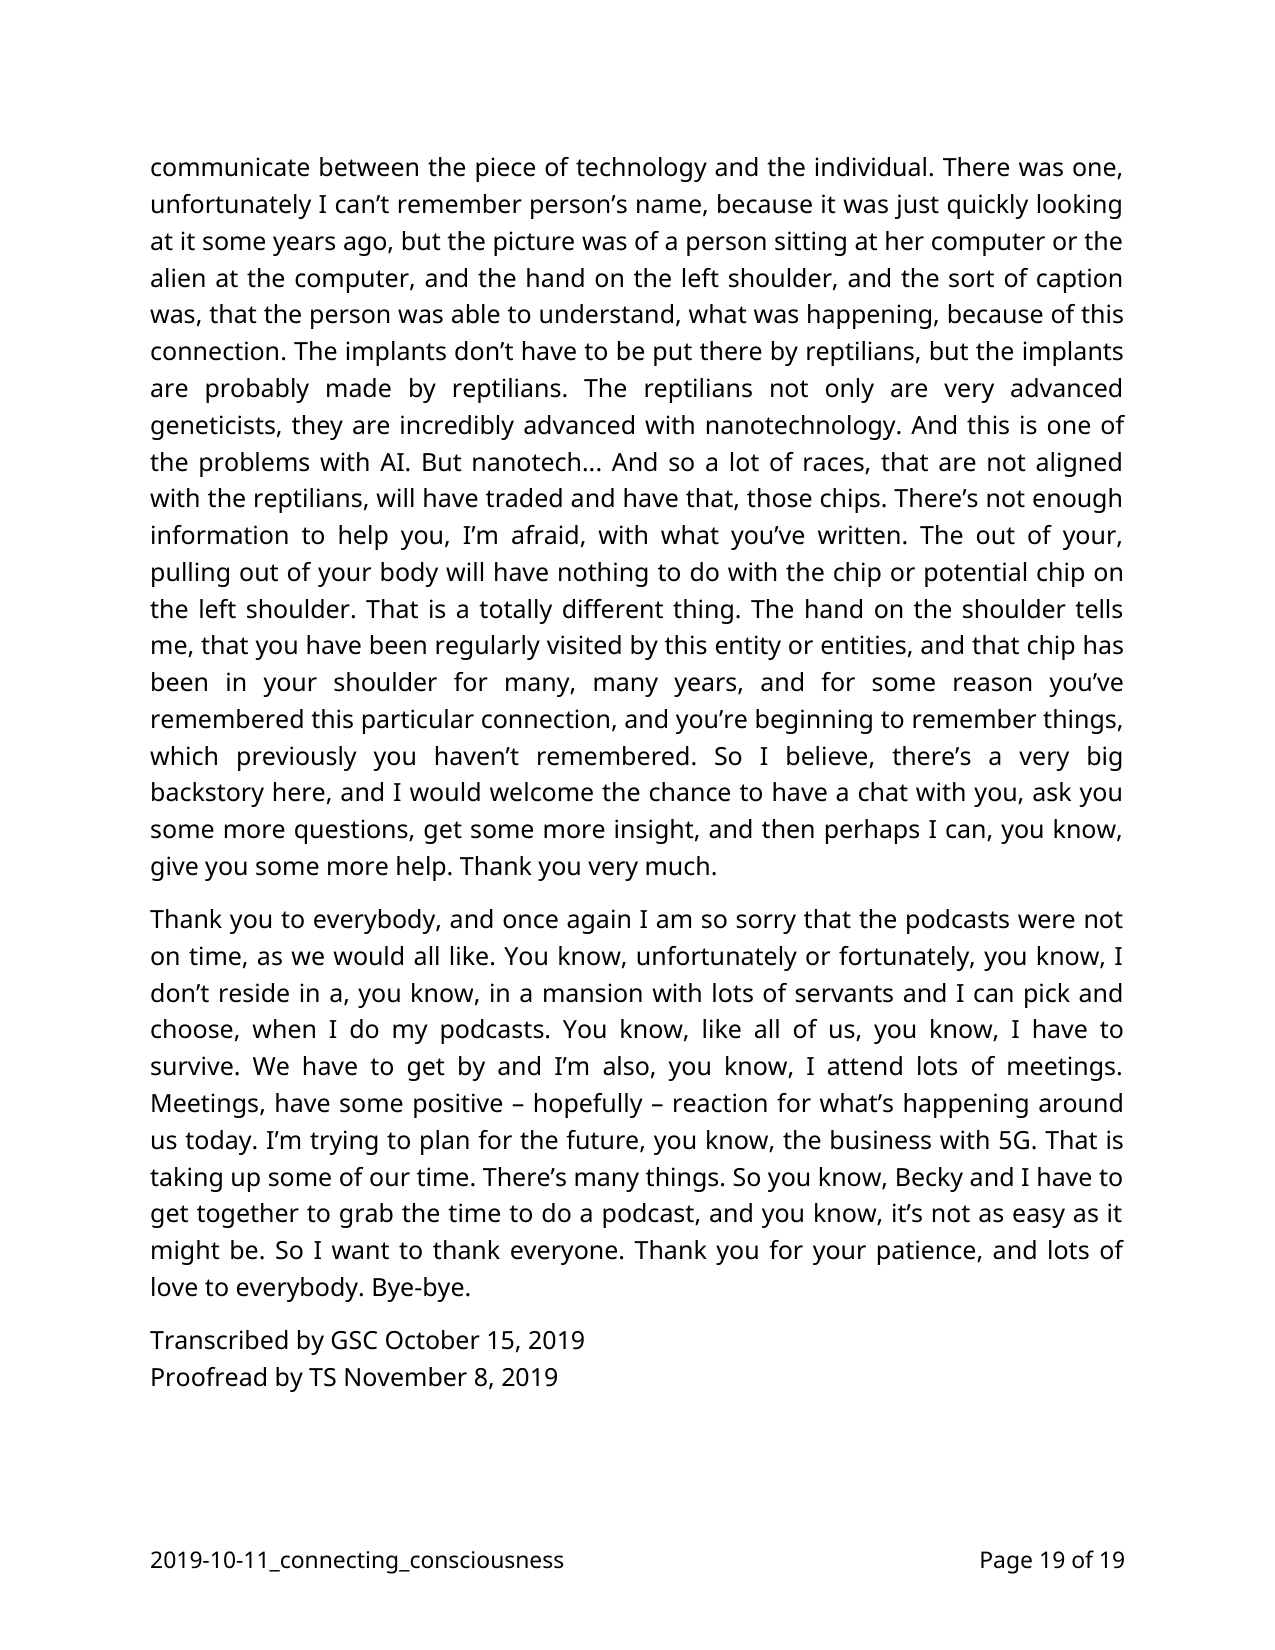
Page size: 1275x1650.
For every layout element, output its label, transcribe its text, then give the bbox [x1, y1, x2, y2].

text Thank you to everybody, and once again I am so sorry that the podcasts were not on time, as we would all like. You know, unfortunately or fortunately, you know, I don’t reside in a, you know, in a mansion with lots of servants and I can pick and choose, when I do my podcasts. You know, like all of us, you know, I have to survive. We have to get by and I’m also, you know, I attend lots of meetings. Meetings, have some positive – hopefully – reaction for what’s happening around us today. I’m trying to plan for the future, you know, the business with 5G. That is taking up some of our time. There’s many things. So you know, Becky and I have to get together to grab the time to do a podcast, and you know, it’s not as easy as it might be. So I want to thank everyone. Thank you for your patience, and lots of love to everybody. Bye-bye. [150, 902, 1125, 1304]
text Transcribed by GSC October 15, 2019 [150, 1323, 1125, 1357]
text communicate between the piece of technology and the individual. There was one, unfortunately I can’t remember person’s name, because it was just quickly looking at it some years ago, but the picture was of a person sitting at her computer or the alien at the computer, and the hand on the left shoulder, and the sort of caption was, that the person was able to understand, what was happening, because of this connection. The implants don’t have to be put there by reptilians, but the implants are probably made by reptilians. The reptilians not only are very advanced geneticists, they are incredibly advanced with nanotechnology. And this is one of the problems with AI. But nanotech... And so a lot of races, that are not aligned with the reptilians, will have traded and have that, those chips. There’s not enough information to help you, I’m afraid, with what you’ve written. The out of your, pulling out of your body will have nothing to do with the chip or potential chip on the left shoulder. That is a totally different thing. The hand on the shoulder tells me, that you have been regularly visited by this entity or entities, and that chip has been in your shoulder for many, many years, and for some reason you’ve remembered this particular connection, and you’re beginning to remember things, which previously you haven’t remembered. So I believe, there’s a very big backstory here, and I would welcome the chance to have a chat with you, ask you some more questions, get some more insight, and then perhaps I can, you know, give you some more help. Thank you very much. [150, 150, 1125, 883]
text Proofread by TS November 8, 2019 [150, 1359, 1125, 1394]
